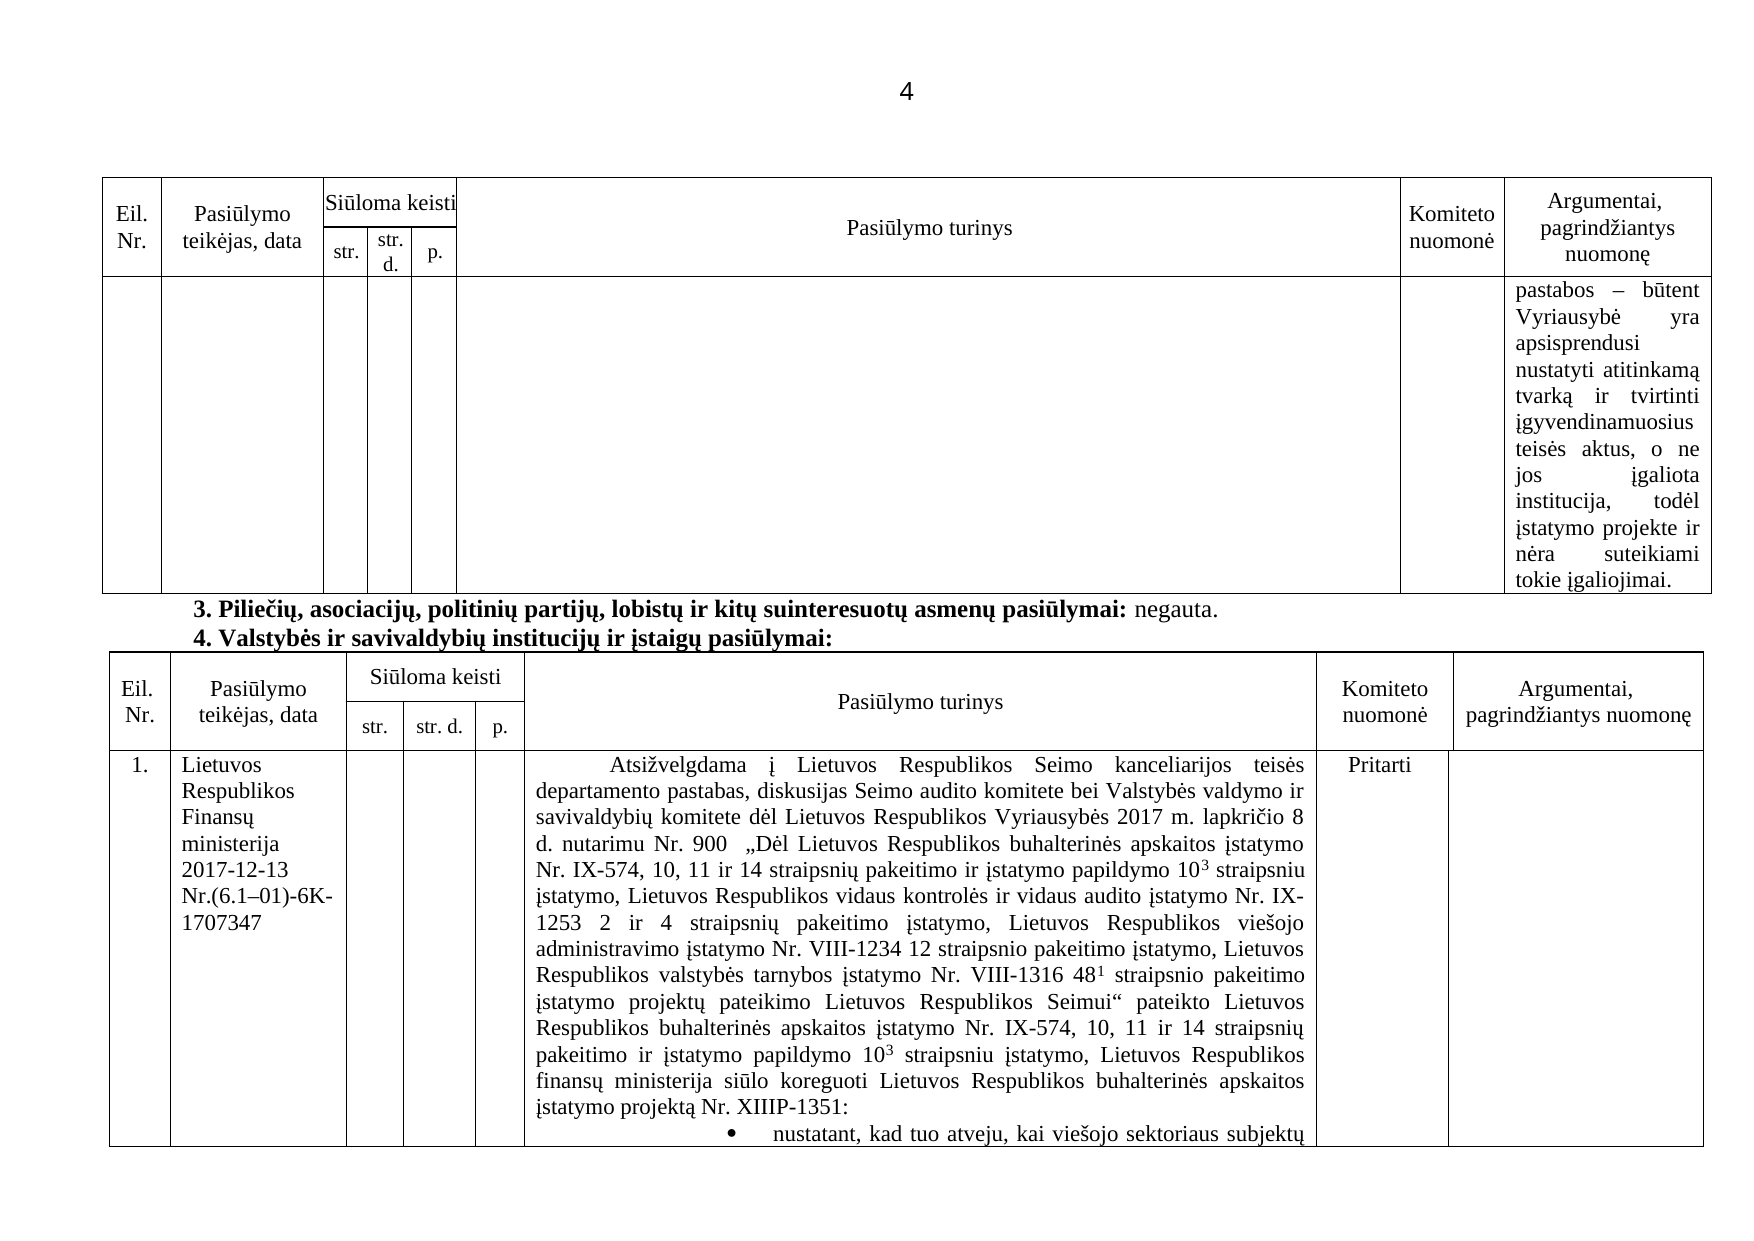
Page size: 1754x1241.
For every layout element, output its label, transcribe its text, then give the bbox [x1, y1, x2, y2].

table_header Pasiūlymo teikėjas, data [171, 653, 346, 750]
table_header Komiteto nuomonė [1317, 653, 1453, 750]
table_cell Pritarti [1317, 751, 1448, 1146]
table_header Argumentai, pagrindžiantys nuomonę [1505, 178, 1711, 276]
table_header Pasiūlymo turinys [457, 178, 1400, 276]
table_header Eil. Nr. [103, 178, 161, 276]
text 4. Valstybės ir savivaldybių institucijų ir įstaigų pasiūlymai: [118, 623, 1695, 651]
table_header Pasiūlymo teikėjas, data [162, 178, 323, 276]
table_cell str. d. [404, 702, 475, 750]
table_cell [1449, 751, 1703, 1146]
table_cell [1401, 277, 1504, 593]
table_cell p. [412, 228, 456, 276]
table_header Pasiūlymo turinys [525, 653, 1316, 750]
table_cell str. [324, 228, 367, 276]
table_cell [324, 277, 367, 593]
table_cell str. [347, 702, 403, 750]
table_cell str. d. [368, 228, 411, 276]
table_cell pastabos – būtent Vyriausybė yra apsisprendusi nustatyti atitinkamą tvarką ir tvirtinti įgyvendinamuosius teisės aktus, o ne jos įgaliota institucija, todėl įstatymo projekte ir nėra suteikiami tokie įgaliojimai. [1505, 277, 1711, 593]
table_cell [404, 751, 475, 1146]
table_cell [476, 751, 524, 1146]
table_header Eil. Nr. [110, 653, 170, 750]
table_header Siūloma keisti [347, 653, 524, 701]
table_cell 1. [110, 751, 170, 1146]
table_cell p. [476, 702, 524, 750]
table_cell [347, 751, 403, 1146]
table_header Argumentai, pagrindžiantys nuomonę [1454, 653, 1703, 750]
table_cell [368, 277, 411, 593]
table_cell [162, 277, 323, 593]
table_cell Atsižvelgdama į Lietuvos Respublikos Seimo kanceliarijos teisės departamento pastabas, diskusijas Seimo audito komitete bei Valstybės valdymo ir savivaldybių komitete dėl Lietuvos Respublikos Vyriausybės 2017 m. lapkričio 8 d. nutarimu Nr. 900 „Dėl Lietuvos Respublikos buhalterinės apskaitos įstatymo Nr. IX-574, 10, 11 ir 14 straipsnių pakeitimo ir įstatymo papildymo 103 straipsniu įstatymo, Lietuvos Respublikos vidaus kontrolės ir vidaus audito įstatymo Nr. IX-1253 2 ir 4 straipsnių pakeitimo įstatymo, Lietuvos Respublikos viešojo administravimo įstatymo Nr. VIII-1234 12 straipsnio pakeitimo įstatymo, Lietuvos Respublikos valstybės tarnybos įstatymo Nr. VIII-1316 481 straipsnio pakeitimo įstatymo projektų pateikimo Lietuvos Respublikos Seimui“ pateikto Lietuvos Respublikos buhalterinės apskaitos įstatymo Nr. IX-574, 10, 11 ir 14 straipsnių pakeitimo ir įstatymo papildymo 103 straipsniu įstatymo, Lietuvos Respublikos finansų ministerija siūlo koreguoti Lietuvos Respublikos buhalterinės apskaitos įstatymo projektą Nr. XIIIP-1351: nustatant, kad tuo atveju, kai viešojo sektoriaus subjektų [525, 751, 1316, 1146]
text 3. Piliečių, asociacijų, politinių partijų, lobistų ir kitų suinteresuotų asmenų pasiūlymai: negauta. [118, 594, 1695, 623]
table_cell [457, 277, 1400, 593]
table_header Siūloma keisti [324, 178, 456, 226]
table_cell [103, 277, 161, 593]
table_cell [412, 277, 456, 593]
table_cell Lietuvos Respublikos Finansų ministerija 2017-12-13 Nr.(6.1–01)-6K-1707347 [171, 751, 346, 1146]
table_header Komiteto nuomonė [1401, 178, 1504, 276]
